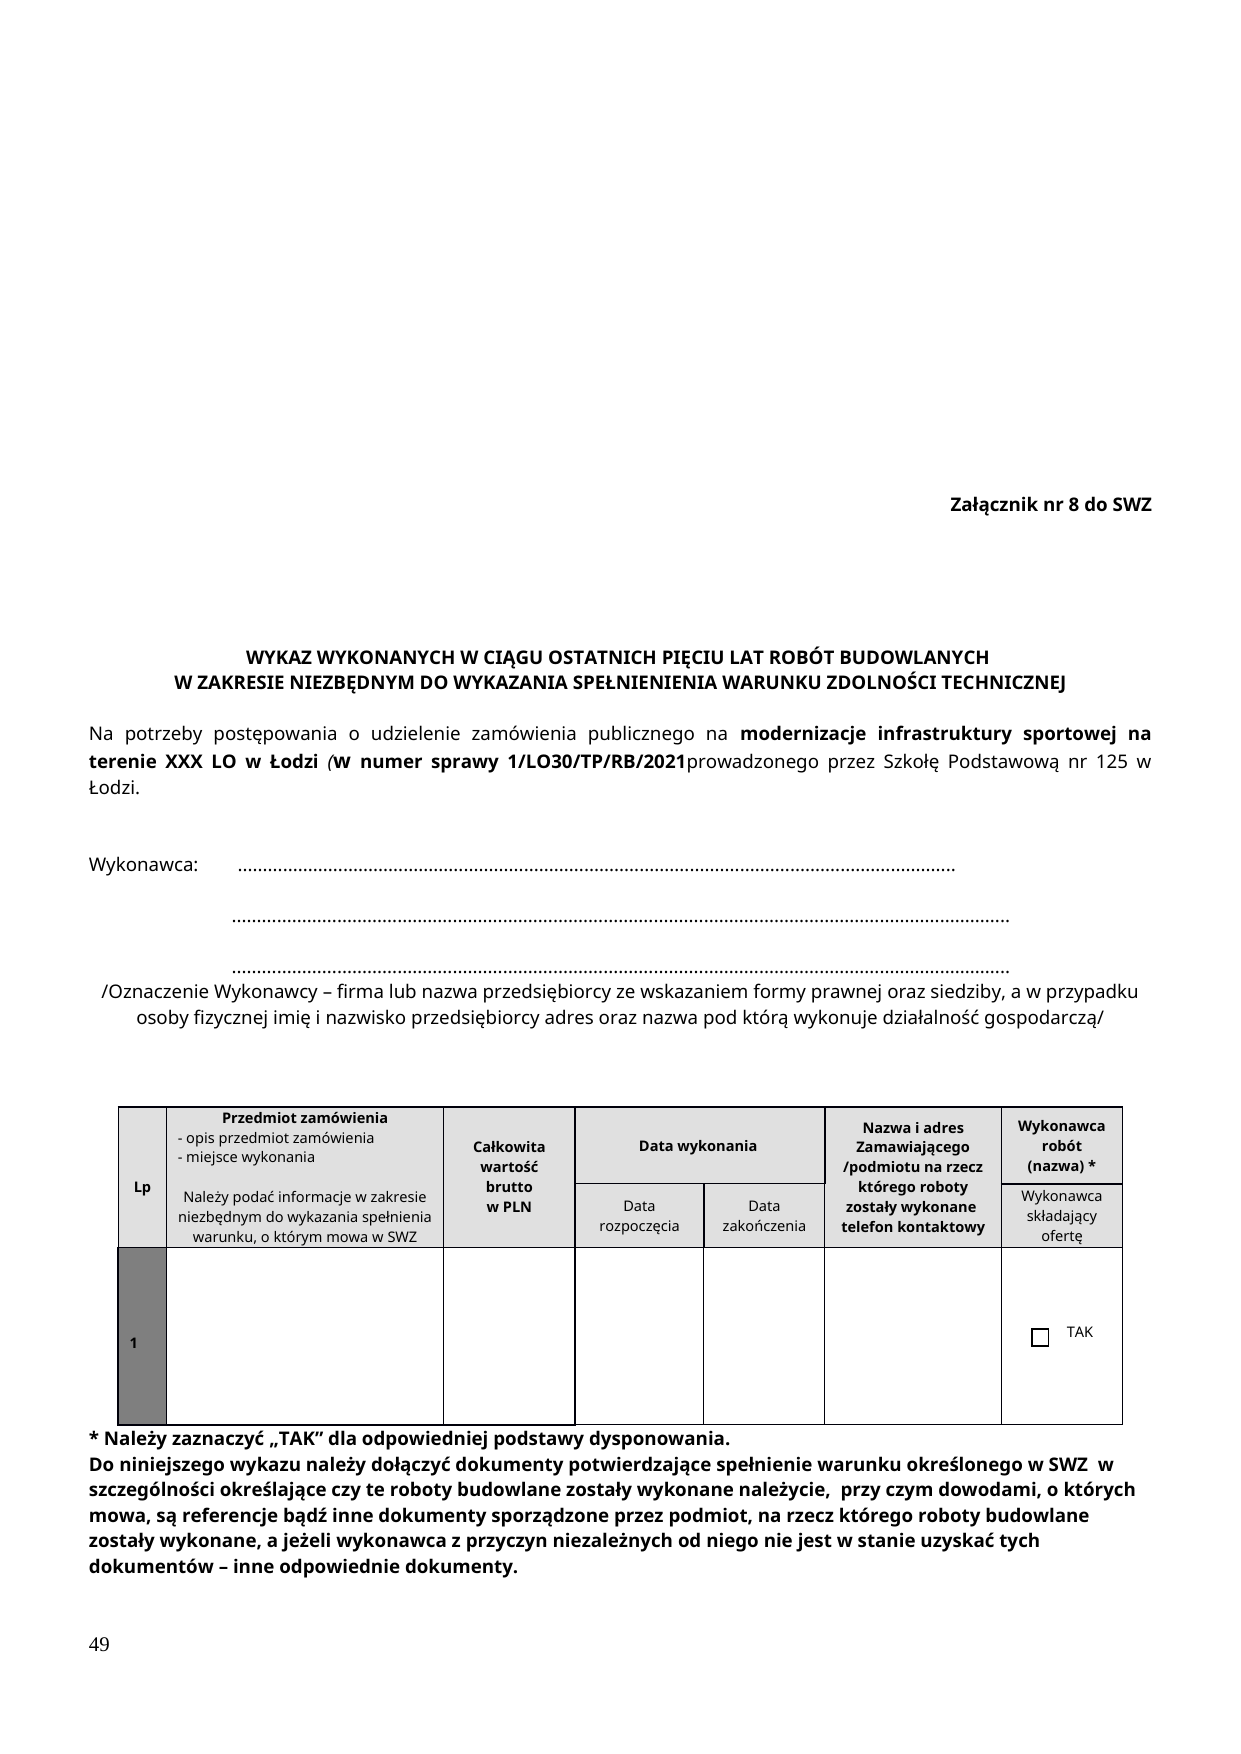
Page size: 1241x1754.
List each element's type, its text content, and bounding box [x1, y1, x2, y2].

text WYKAZ WYKONANYCH W CIĄGU OSTATNICH PIĘCIU LAT ROBÓT BUDOWLANYCH [89, 644, 1152, 670]
table_cell [576, 1248, 703, 1424]
table_cell Data zakończenia [705, 1184, 824, 1247]
text Załącznik nr 8 do SWZ [89, 491, 1152, 517]
text Wykonawca: ............................................................................................................................................... [89, 851, 1152, 877]
text Do niniejszego wykazu należy dołączyć dokumenty potwierdzające spełnienie warunku określonego w SWZ w szczególności określające czy te roboty budowlane zostały wykonane należycie, przy czym dowodami, o których mowa, są referencje bądź inne dokumenty sporządzone przez podmiot, na rzecz którego roboty budowlane zostały wykonane, a jeżeli wykonawca z przyczyn niezależnych od niego nie jest w stanie uzyskać tych dokumentów – inne odpowiednie dokumenty. [89, 1451, 1152, 1579]
table_header Nazwa i adres Zamawiającego /podmiotu na rzecz którego roboty zostały wykonane telefon kontaktowy [825, 1108, 1001, 1247]
text W ZAKRESIE NIEZBĘDNYM DO WYKAZANIA SPEŁNIENIENIA WARUNKU ZDOLNOŚCI TECHNICZNEJ [89, 670, 1152, 695]
table_header Data wykonania [576, 1108, 824, 1183]
table_cell TAK [1002, 1248, 1122, 1424]
table_cell [825, 1248, 1001, 1424]
text ........................................................................................................................................................... [89, 902, 1152, 928]
table_header Przedmiot zamówienia - opis przedmiot zamówienia - miejsce wykonania Należy podać informacje w zakresie niezbędnym do wykazania spełnienia warunku, o którym mowa w SWZ [167, 1108, 443, 1247]
table_header Całkowita wartość brutto w PLN [444, 1108, 574, 1247]
table_header Lp [119, 1108, 166, 1247]
table_cell Data rozpoczęcia [576, 1184, 703, 1247]
table_cell [167, 1248, 443, 1424]
text * Należy zaznaczyć „TAK” dla odpowiedniej podstawy dysponowania. [89, 1426, 1152, 1451]
table_cell [444, 1248, 574, 1424]
table_cell [704, 1248, 824, 1424]
text ........................................................................................................................................................... [89, 953, 1152, 979]
table_cell 1 [119, 1248, 166, 1424]
text Na potrzeby postępowania o udzielenie zamówienia publicznego na modernizacje infrastruktury sportowej na terenie XXX LO w Łodzi (w numer sprawy 1/LO30/TP/RB/2021prowadzonego przez Szkołę Podstawową nr 125 w Łodzi. [89, 721, 1152, 800]
text /Oznaczenie Wykonawcy – firma lub nazwa przedsiębiorcy ze wskazaniem formy prawnej oraz siedziby, a w przypadku osoby fizycznej imię i nazwisko przedsiębiorcy adres oraz nazwa pod którą wykonuje działalność gospodarczą/ [89, 979, 1152, 1030]
table_header Wykonawca robót (nazwa) * [1002, 1108, 1122, 1183]
table_cell Wykonawca składający ofertę [1002, 1185, 1122, 1247]
